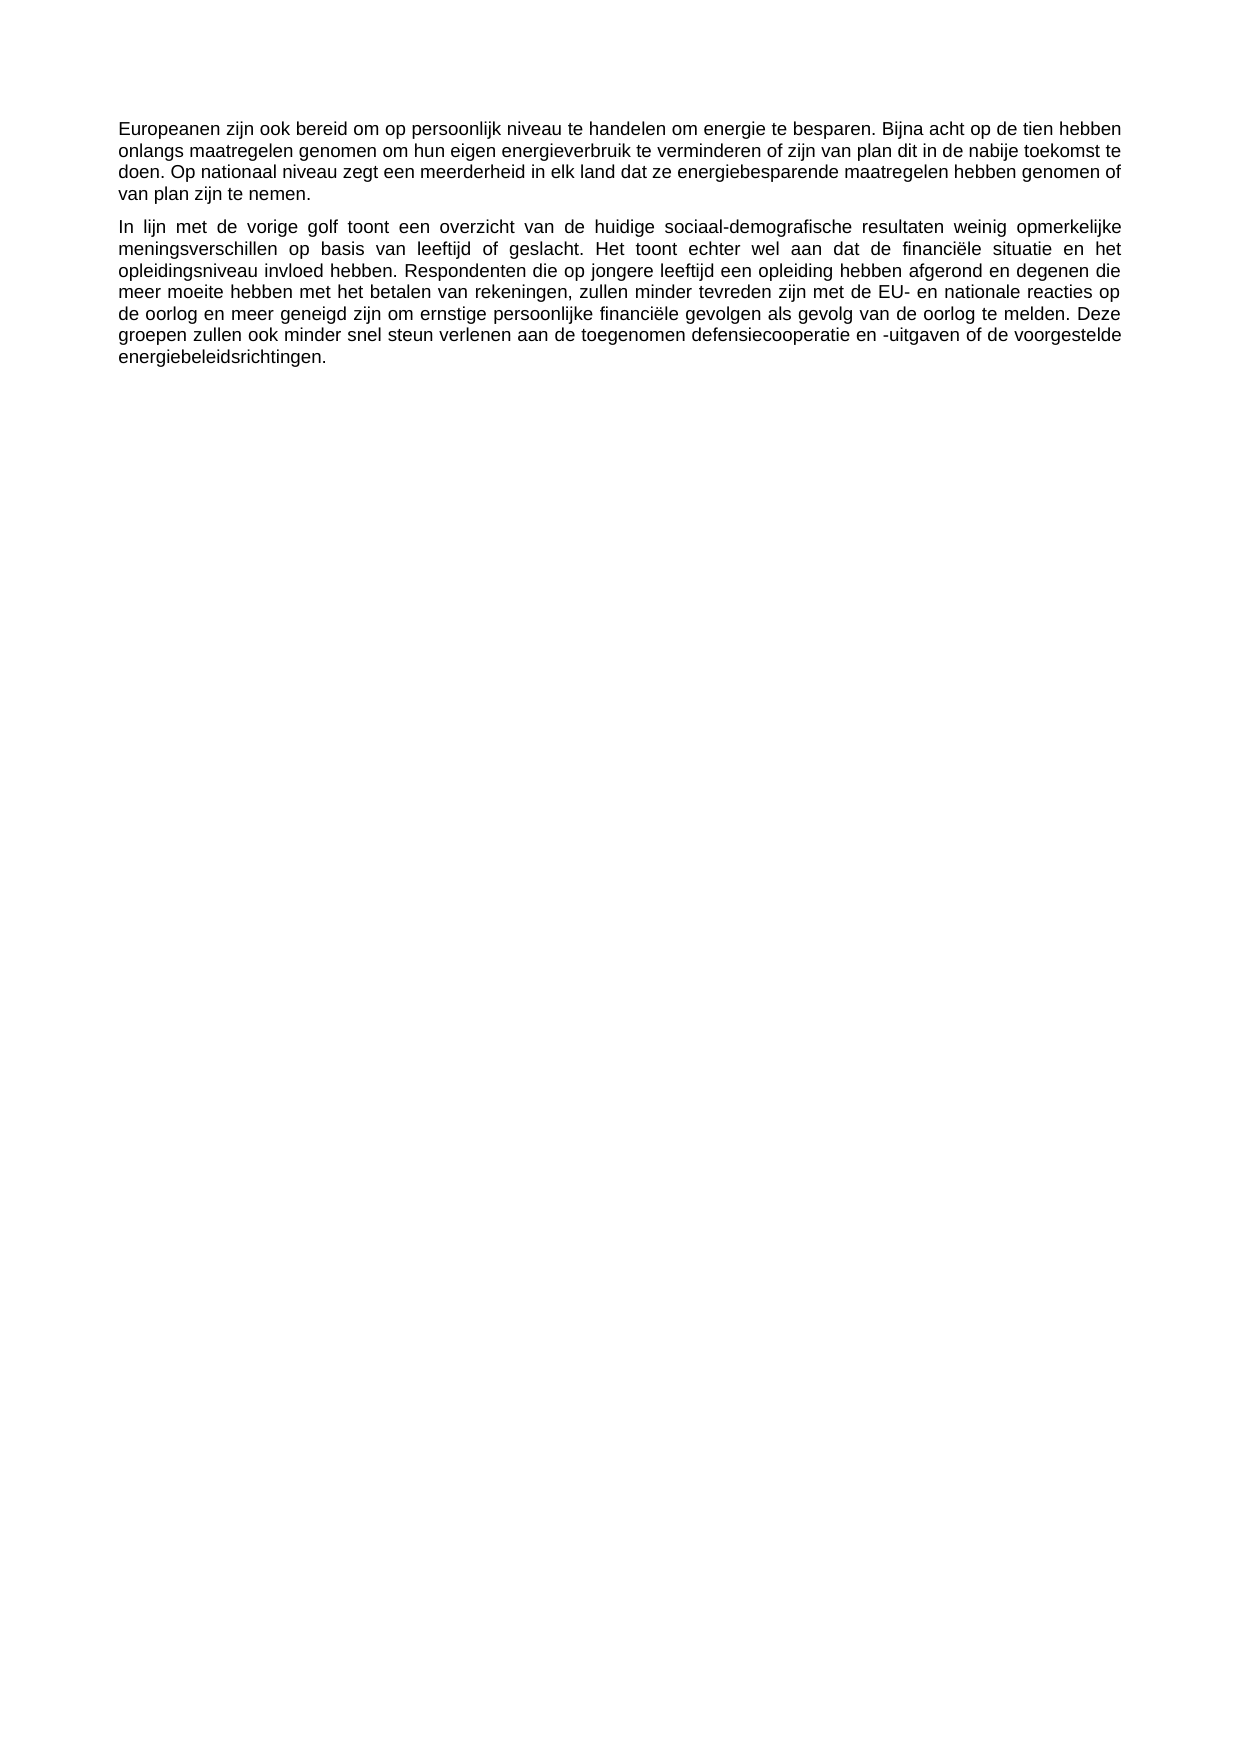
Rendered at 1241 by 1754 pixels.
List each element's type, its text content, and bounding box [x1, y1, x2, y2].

text Europeanen zijn ook bereid om op persoonlijk niveau te handelen om energie te besparen. Bijna acht op de tien hebben onlangs maatregelen genomen om hun eigen energieverbruik te verminderen of zijn van plan dit in de nabije toekomst te doen. Op nationaal niveau zegt een meerderheid in elk land dat ze energiebesparende maatregelen hebben genomen of van plan zijn te nemen. [118, 118, 1122, 204]
text In lijn met de vorige golf toont een overzicht van de huidige sociaal-demografische resultaten weinig opmerkelijke meningsverschillen op basis van leeftijd of geslacht. Het toont echter wel aan dat de financiële situatie en het opleidingsniveau invloed hebben. Respondenten die op jongere leeftijd een opleiding hebben afgerond en degenen die meer moeite hebben met het betalen van rekeningen, zullen minder tevreden zijn met de EU- en nationale reacties op de oorlog en meer geneigd zijn om ernstige persoonlijke financiële gevolgen als gevolg van de oorlog te melden. Deze groepen zullen ook minder snel steun verlenen aan de toegenomen defensiecooperatie en -uitgaven of de voorgestelde energiebeleidsrichtingen. [118, 216, 1122, 367]
